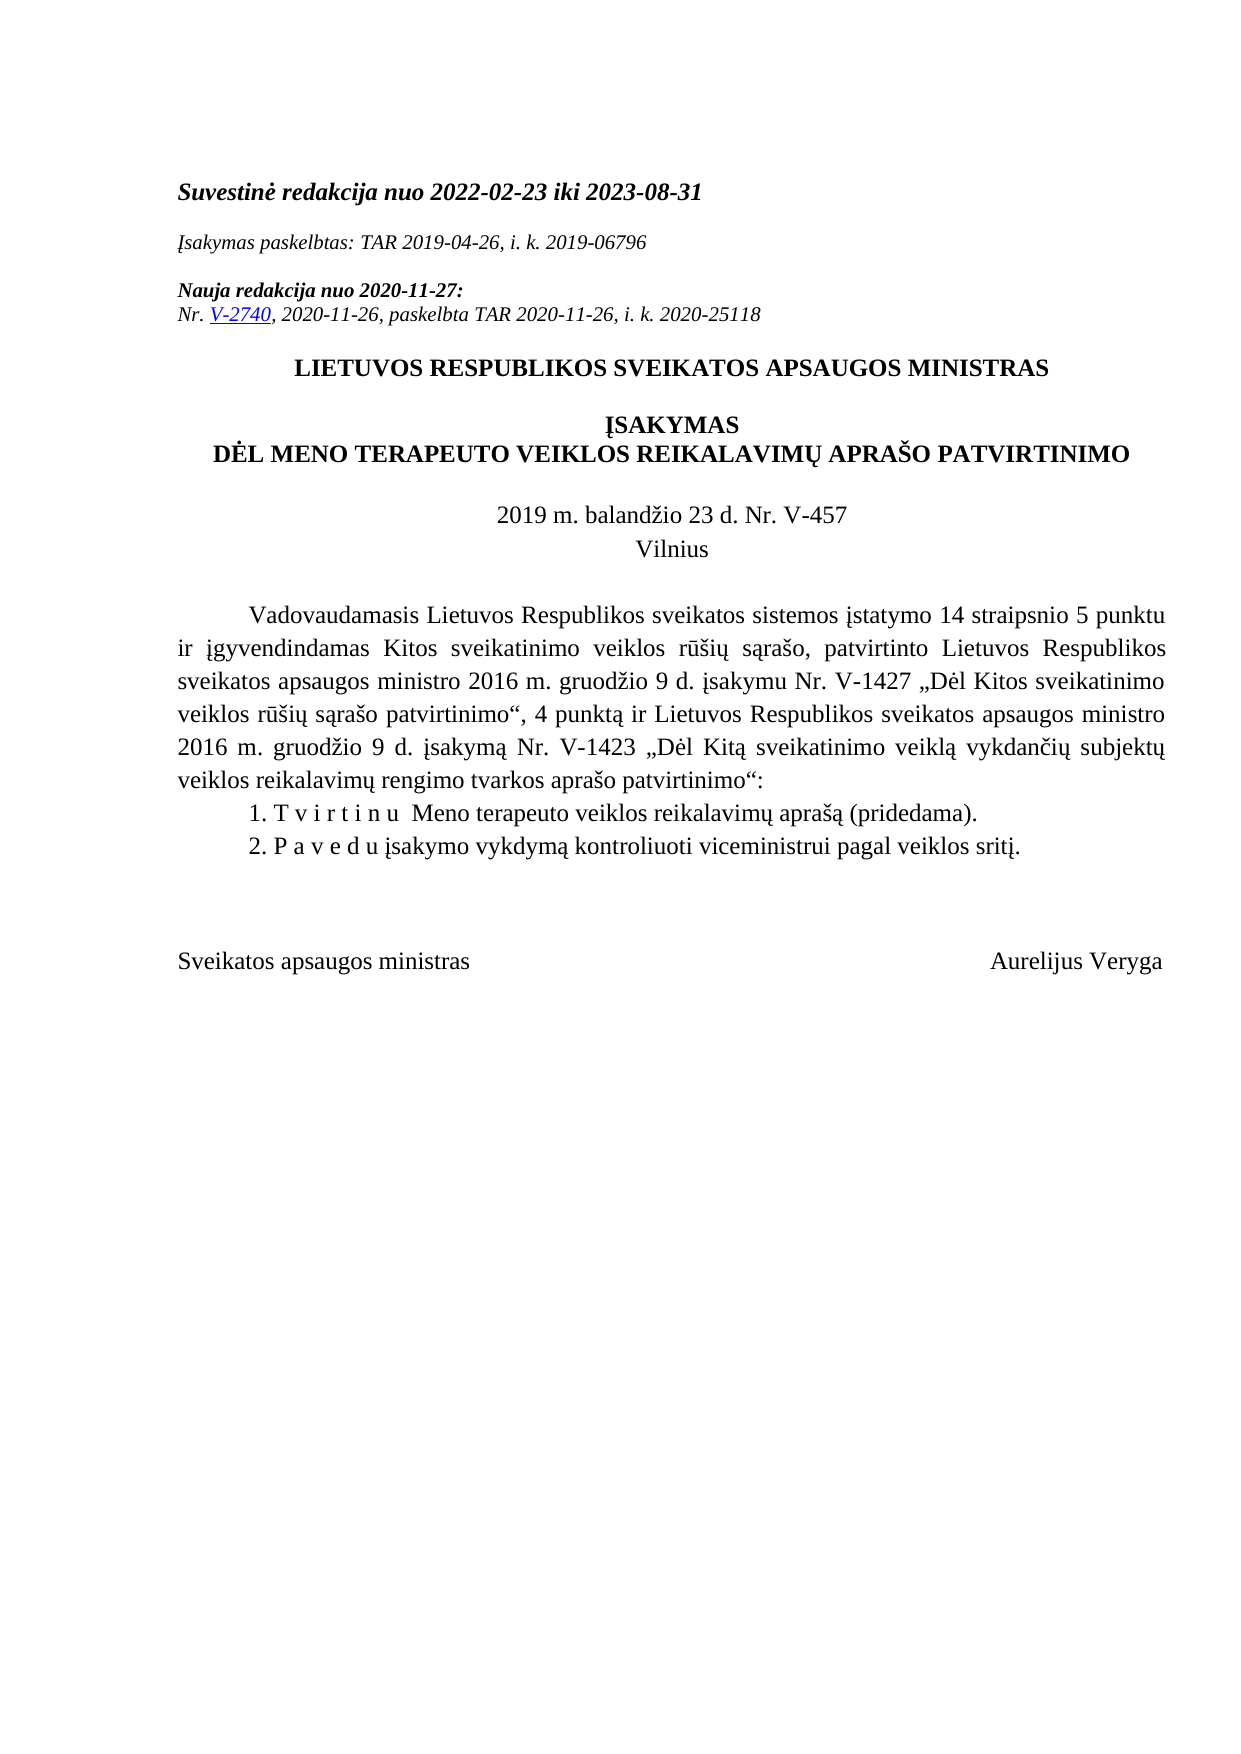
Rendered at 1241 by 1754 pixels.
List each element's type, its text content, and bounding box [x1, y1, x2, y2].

text LIETUVOS RESPUBLIKOS SVEIKATOS APSAUGOS MINISTRAS [177, 353, 1167, 381]
text Suvestinė redakcija nuo 2022-02-23 iki 2023-08-31 [177, 177, 1167, 206]
text ĮSAKYMAS [177, 410, 1167, 439]
text Sveikatos apsaugos ministras Aurelijus Veryga [177, 946, 1181, 974]
text 1. T v i r t i n u Meno terapeuto veiklos reikalavimų aprašą (pridedama). [177, 798, 1167, 827]
text Įsakymas paskelbtas: TAR 2019-04-26, i. k. 2019-06796 [177, 230, 1167, 254]
text DĖL MENO TERAPEUTO VEIKLOS REIKALAVIMŲ APRAŠO PATVIRTINIMO [177, 439, 1167, 468]
text 2. P a v e d u įsakymo vykdymą kontroliuoti viceministrui pagal veiklos sritį. [177, 831, 1167, 859]
text Nauja redakcija nuo 2020-11-27: [177, 278, 1167, 302]
text Nr. V-2740, 2020-11-26, paskelbta TAR 2020-11-26, i. k. 2020-25118 [177, 302, 1167, 326]
text 2019 m. balandžio 23 d. Nr. V-457 Vilnius [177, 501, 1167, 562]
text Vadovaudamasis Lietuvos Respublikos sveikatos sistemos įstatymo 14 straipsnio 5 punktu ir įgyvendindamas Kitos sveikatinimo veiklos rūšių sąrašo, patvirtinto Lietuvos Respublikos sveikatos apsaugos ministro 2016 m. gruodžio 9 d. įsakymu Nr. V-1427 „Dėl Kitos sveikatinimo veiklos rūšių sąrašo patvirtinimo“, 4 punktą ir Lietuvos Respublikos sveikatos apsaugos ministro 2016 m. gruodžio 9 d. įsakymą Nr. V-1423 „Dėl Kitą sveikatinimo veiklą vykdančių subjektų veiklos reikalavimų rengimo tvarkos aprašo patvirtinimo“: [177, 600, 1167, 793]
